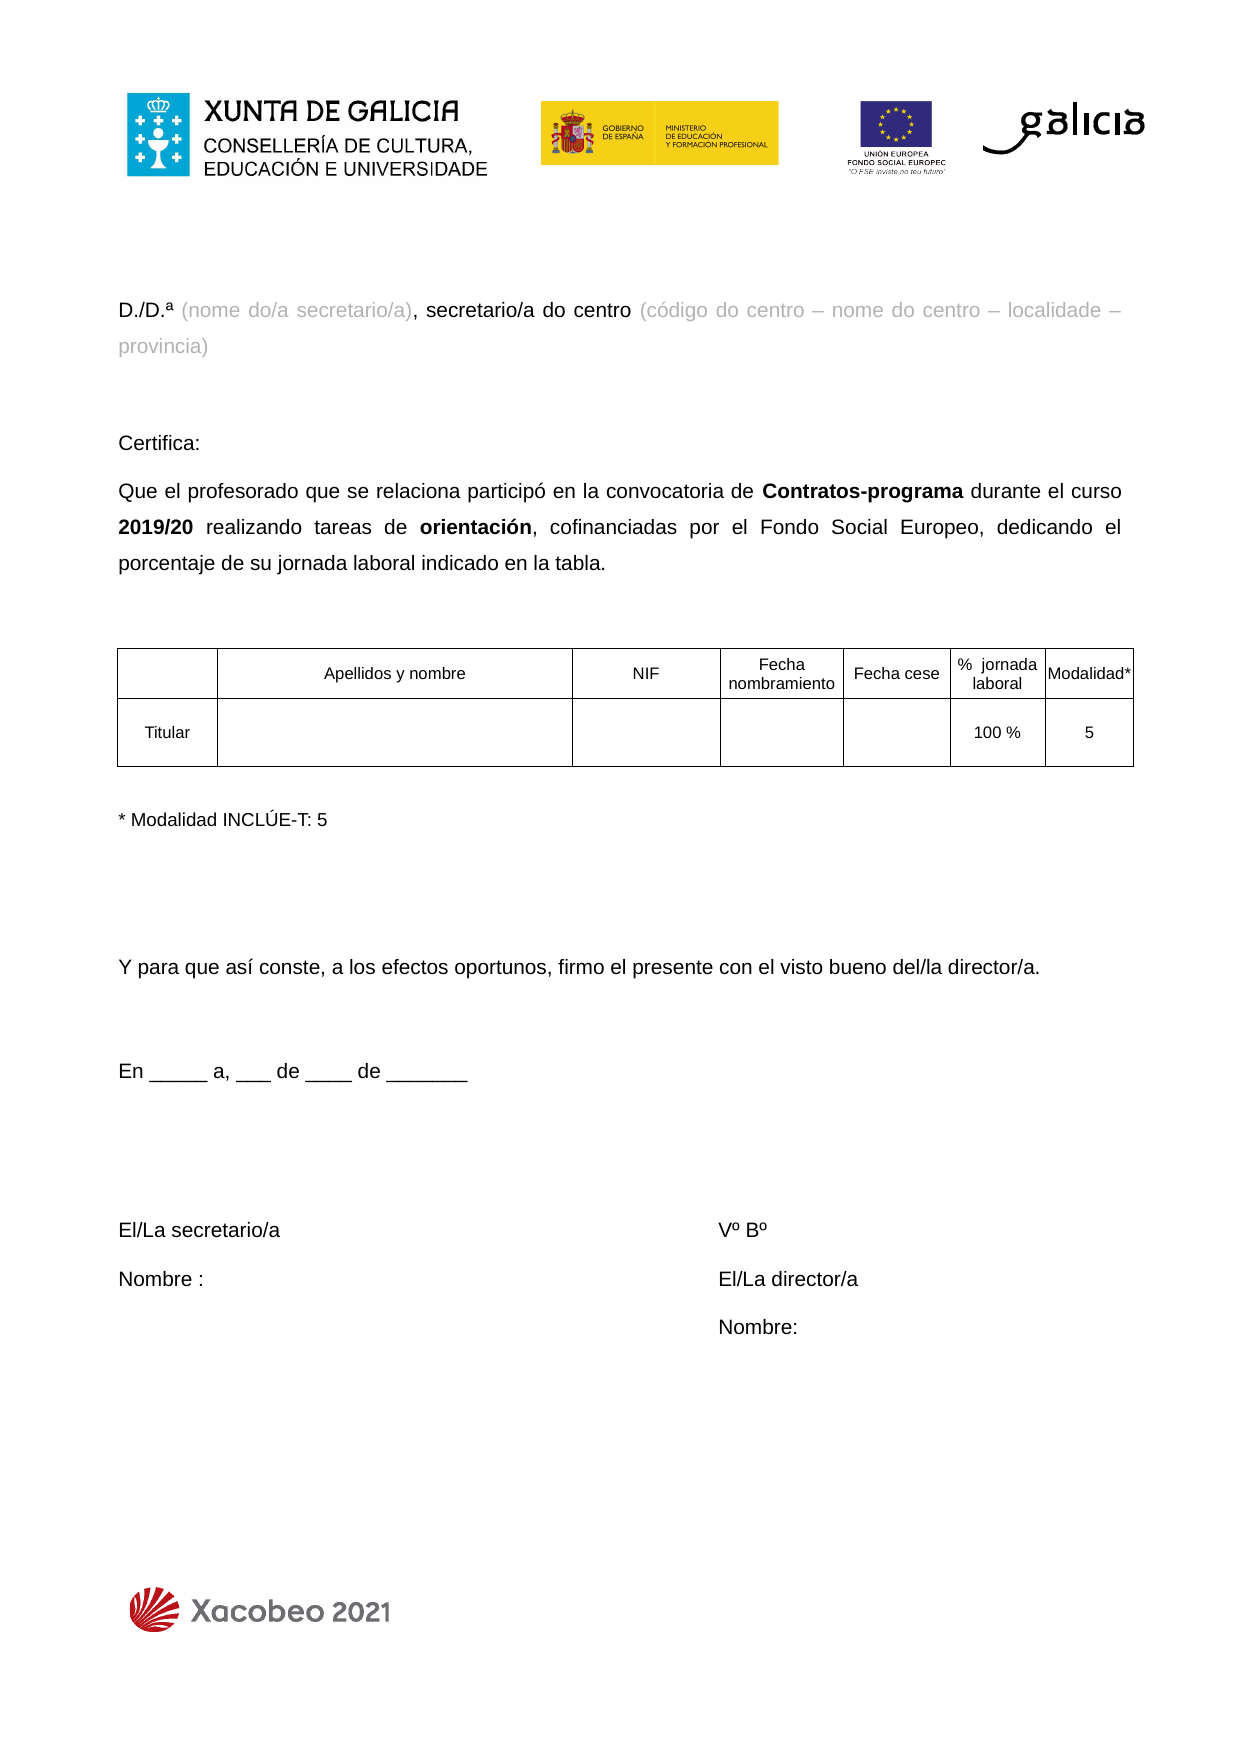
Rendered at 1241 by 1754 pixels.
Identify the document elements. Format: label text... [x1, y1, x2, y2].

table_cell [218, 699, 572, 766]
text D./D.ª (nome do/a secretario/a), secretario/a do centro (código do centro – nome do centro – localidade – provincia) [118, 298, 1122, 358]
picture [113, 81, 500, 196]
table_header Apellidos y nombre [218, 649, 572, 698]
text Certifica: [118, 431, 1122, 455]
text * Modalidad INCLÚE-T: 5 [118, 809, 1122, 831]
table_cell [573, 699, 720, 766]
text Y para que así conste, a los efectos oportunos, firmo el presente con el visto bueno del/la director/a. [118, 954, 1122, 978]
table_header Fecha nombramiento [721, 649, 843, 698]
table_header Fecha cese [844, 649, 950, 698]
table_cell 5 [1046, 699, 1133, 766]
text Nombre: [118, 1315, 1122, 1339]
text Nombre : El/La director/a [118, 1267, 1122, 1291]
table_cell [844, 699, 950, 766]
table_cell 100 % [951, 699, 1045, 766]
text El/La secretario/a Vº Bº [118, 1218, 1122, 1242]
table_header [118, 649, 217, 698]
table_cell [721, 699, 843, 766]
picture [847, 101, 946, 174]
table_header Modalidad* [1046, 649, 1133, 698]
picture [541, 101, 779, 165]
table_cell Titular [118, 699, 217, 766]
table_header % jornada laboral [951, 649, 1045, 698]
picture [129, 1587, 389, 1632]
text En _____ a, ___ de ____ de _______ [118, 1058, 1122, 1082]
text Que el profesorado que se relaciona participó en la convocatoria de Contratos-programa durante el curso 2019/20 realizando tareas de orientación, cofinanciadas por el Fondo Social Europeo, dedicando el porcentaje de su jornada laboral indicado en la tabla. [118, 479, 1122, 575]
table_header NIF [573, 649, 720, 698]
